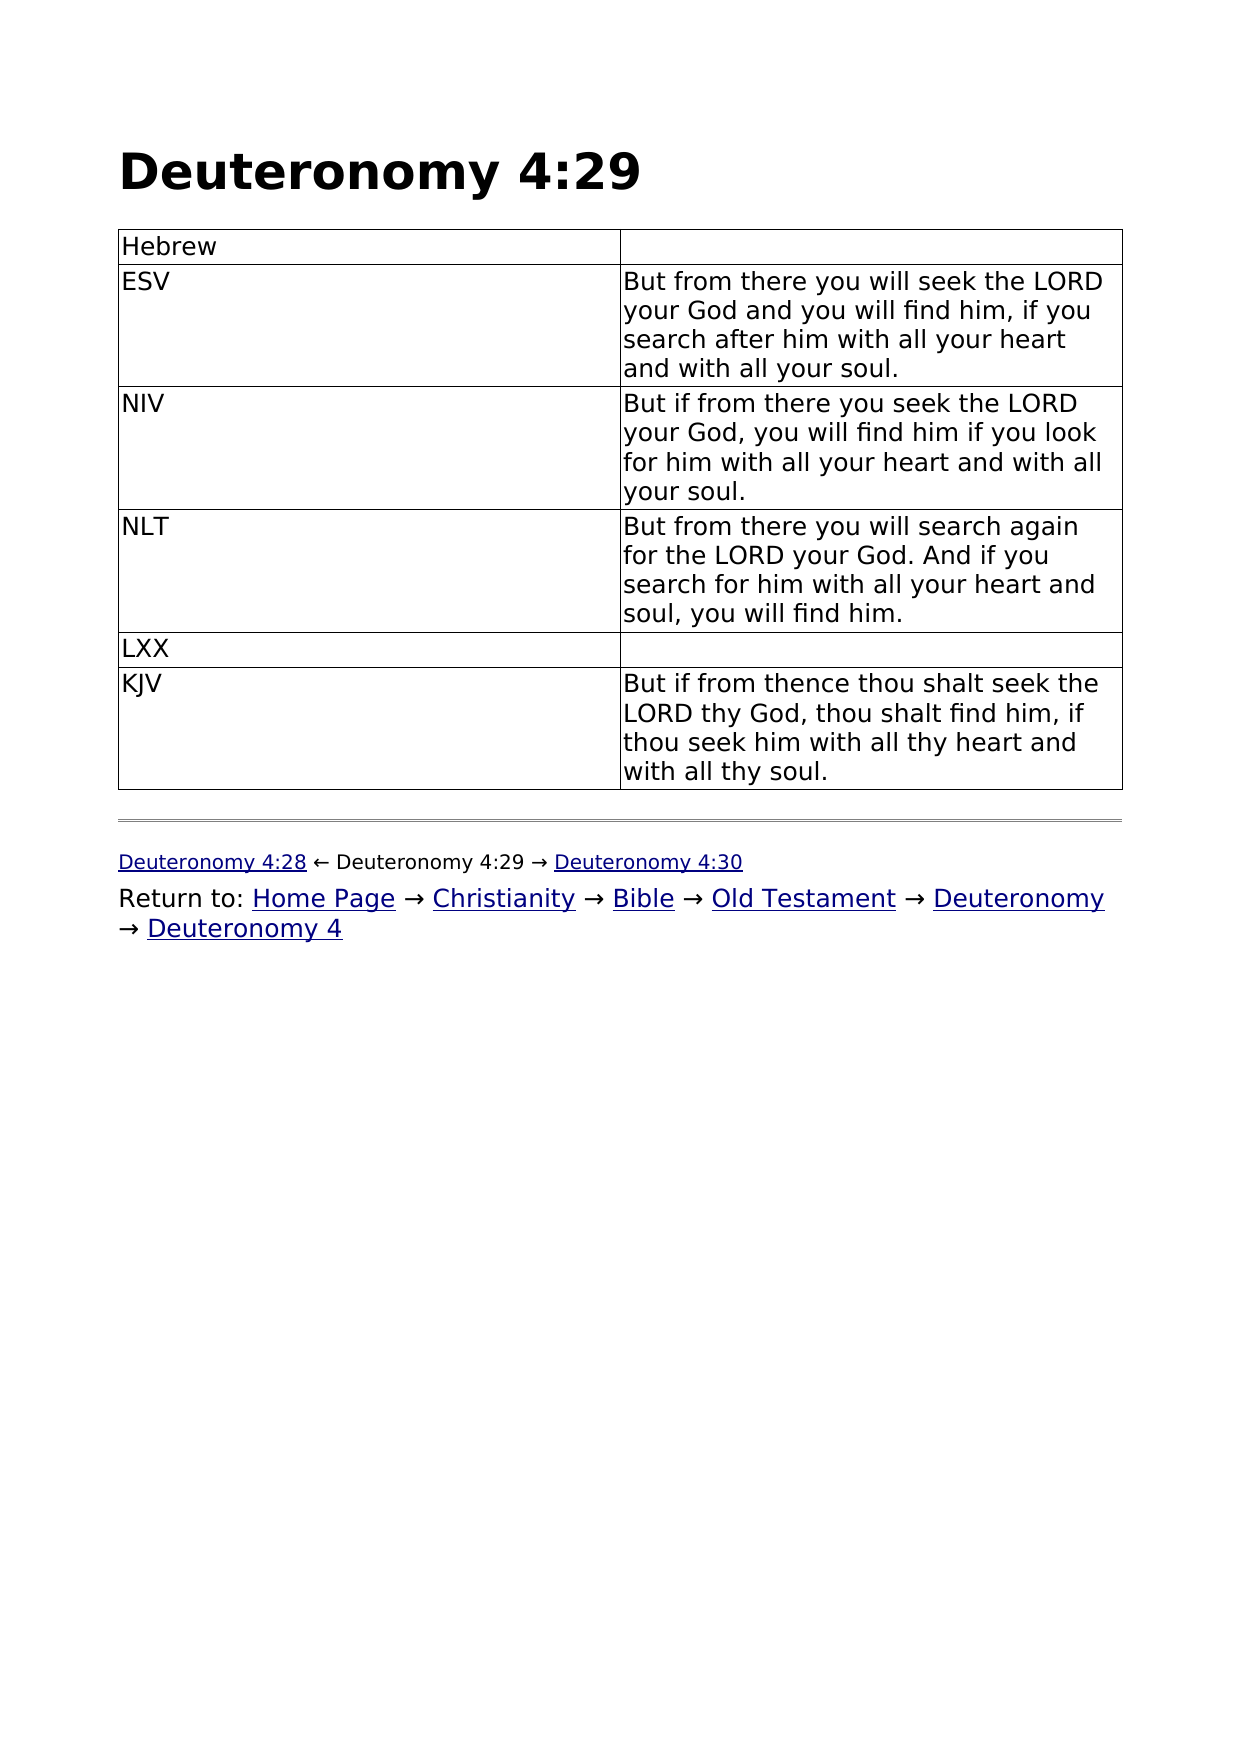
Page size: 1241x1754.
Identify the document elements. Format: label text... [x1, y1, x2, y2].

table_cell LXX [119, 633, 620, 667]
table_header [621, 230, 1122, 264]
table_cell NIV [119, 387, 620, 509]
table_cell But if from there you seek the LORD your God, you will find him if you look for him with all your heart and with all your soul. [621, 387, 1122, 509]
table_cell NLT [119, 510, 620, 632]
table_cell But if from thence thou shalt seek the LORD thy God, thou shalt find him, if thou seek him with all thy heart and with all thy soul. [621, 668, 1122, 789]
table_header Hebrew [119, 230, 620, 264]
table_cell But from there you will seek the LORD your God and you will find him, if you search after him with all your heart and with all your soul. [621, 265, 1122, 386]
text Return to: Home Page → Christianity → Bible → Old Testament → Deuteronomy → Deuteronomy 4 [118, 884, 1122, 943]
table_cell ESV [119, 265, 620, 386]
table_cell [621, 633, 1122, 667]
table_cell KJV [119, 668, 620, 789]
text Deuteronomy 4:28 ← Deuteronomy 4:29 → Deuteronomy 4:30 [118, 851, 1122, 884]
subtitle Deuteronomy 4:29 [118, 143, 1122, 201]
table_cell But from there you will search again for the LORD your God. And if you search for him with all your heart and soul, you will find him. [621, 510, 1122, 632]
